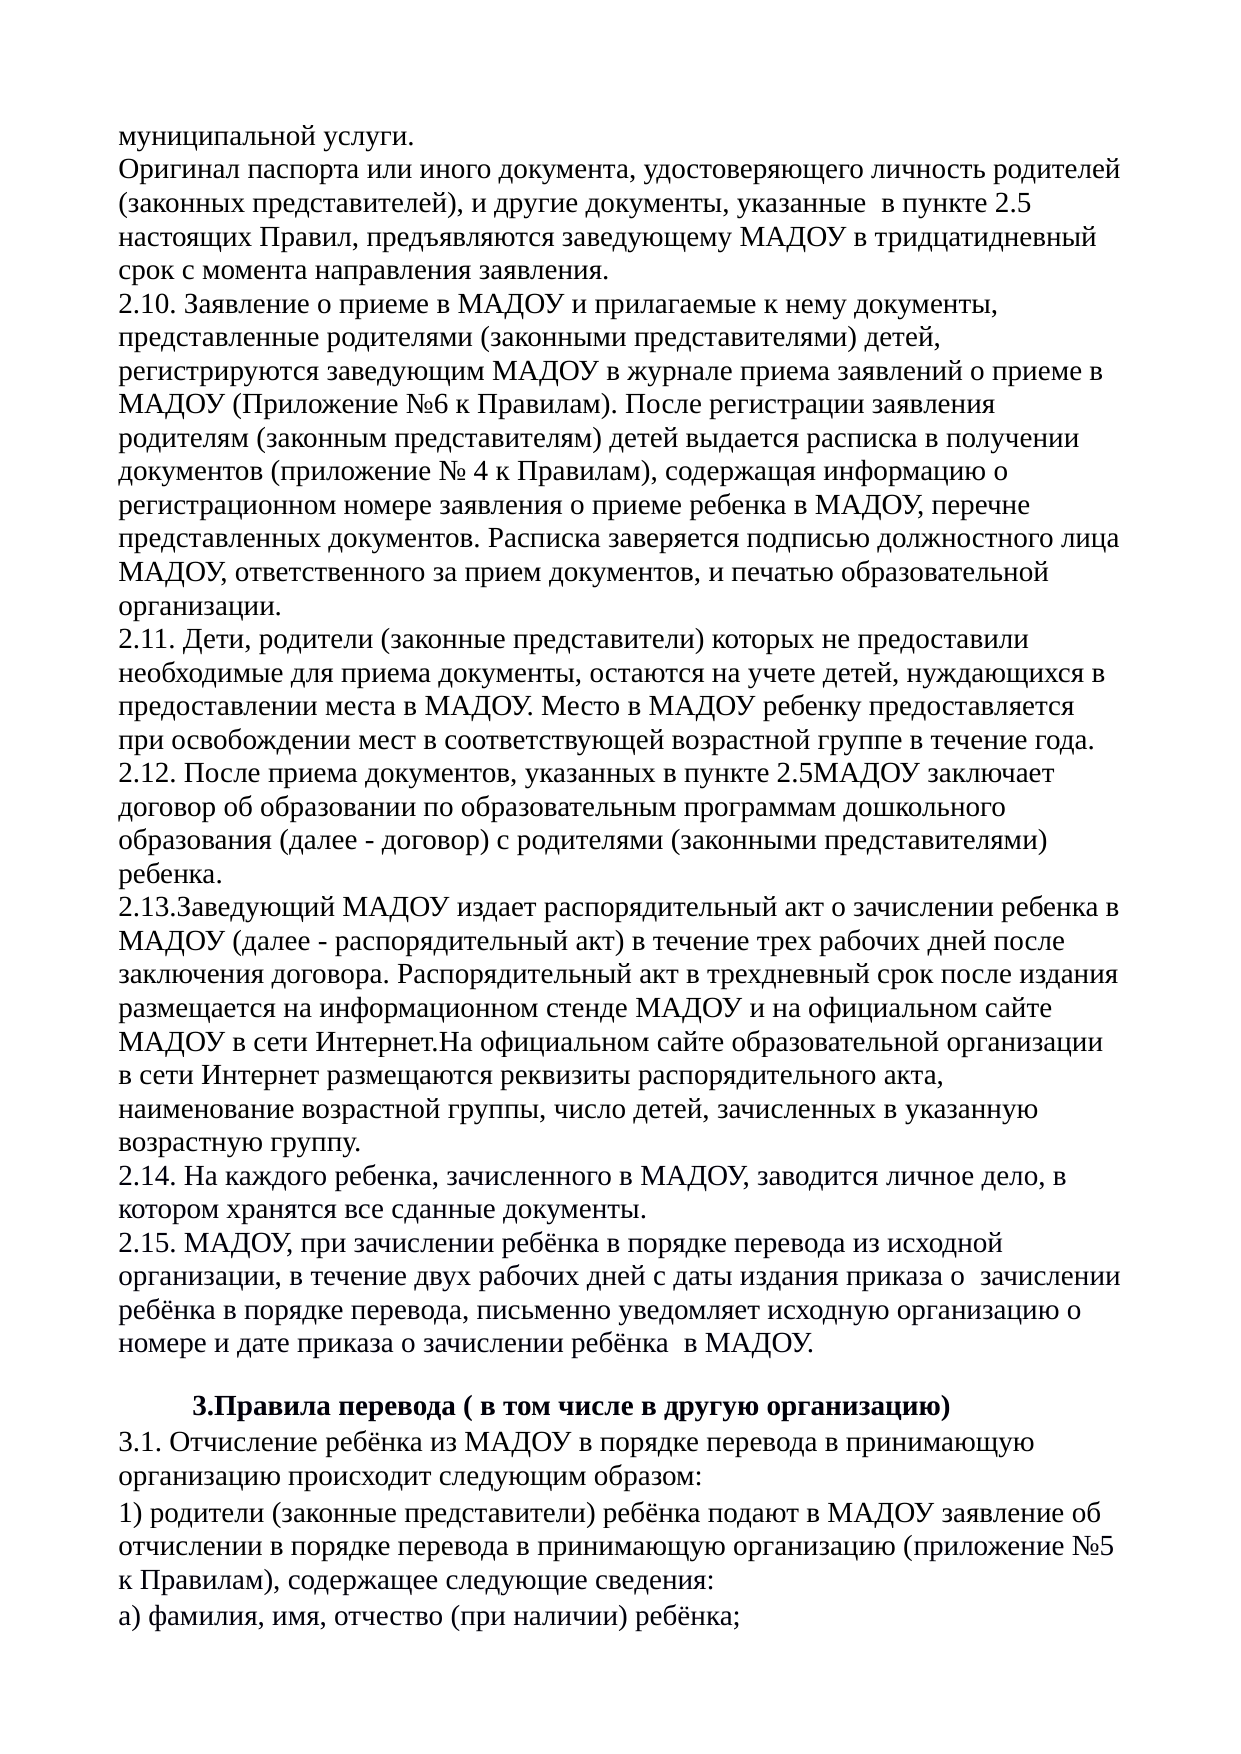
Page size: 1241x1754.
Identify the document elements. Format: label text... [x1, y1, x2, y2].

text 2.13.Заведующий МАДОУ издает распорядительный акт о зачислении ребенка в МАДОУ (далее - распорядительный акт) в течение трех рабочих дней после заключения договора. Распорядительный акт в трехдневный срок после издания размещается на информационном стенде МАДОУ и на официальном сайте МАДОУ в сети Интернет.На официальном сайте образовательной организации в сети Интернет размещаются реквизиты распорядительного акта, наименование возрастной группы, число детей, зачисленных в указанную возрастную группу. [118, 889, 1122, 1158]
text 2.12. После приема документов, указанных в пункте 2.5МАДОУ заключает договор об образовании по образовательным программам дошкольного образования (далее - договор) с родителями (законными представителями) ребенка. [118, 755, 1122, 889]
text 2.15. МАДОУ, при зачислении ребёнка в порядке перевода из исходной организации, в течение двух рабочих дней с даты издания приказа о зачислении ребёнка в порядке перевода, письменно уведомляет исходную организацию о номере и дате приказа о зачислении ребёнка в МАДОУ. [118, 1225, 1122, 1359]
text 3.Правила перевода ( в том числе в другую организацию) [192, 1388, 1122, 1421]
text 3.1. Отчисление ребёнка из МАДОУ в порядке перевода в принимающую организацию происходит следующим образом: [118, 1424, 1122, 1492]
text 2.10. Заявление о приеме в МАДОУ и прилагаемые к нему документы, представленные родителями (законными представителями) детей, регистрируются заведующим МАДОУ в журнале приема заявлений о приеме в МАДОУ (Приложение №6 к Правилам). После регистрации заявления родителям (законным представителям) детей выдается расписка в получении документов (приложение № 4 к Правилам), содержащая информацию о регистрационном номере заявления о приеме ребенка в МАДОУ, перечне представленных документов. Расписка заверяется подписью должностного лица МАДОУ, ответственного за прием документов, и печатью образовательной организации. [118, 286, 1122, 621]
text 2.11. Дети, родители (законные представители) которых не предоставили необходимые для приема документы, остаются на учете детей, нуждающихся в предоставлении места в МАДОУ. Место в МАДОУ ребенку предоставляется при освобождении мест в соответствующей возрастной группе в течение года. [118, 621, 1122, 755]
text Оригинал паспорта или иного документа, удостоверяющего личность родителей (законных представителей), и другие документы, указанные в пункте 2.5 настоящих Правил, предъявляются заведующему МАДОУ в тридцатидневный срок с момента направления заявления. [118, 152, 1122, 286]
text а) фамилия, имя, отчество (при наличии) ребёнка; [118, 1598, 1122, 1632]
text 2.14. На каждого ребенка, зачисленного в МАДОУ, заводится личное дело, в котором хранятся все сданные документы. [118, 1158, 1122, 1225]
text 1) родители (законные представители) ребёнка подают в МАДОУ заявление об отчислении в порядке перевода в принимающую организацию (приложение №5 к Правилам), содержащее следующие сведения: [118, 1495, 1122, 1595]
text муниципальной услуги. [118, 118, 1122, 152]
